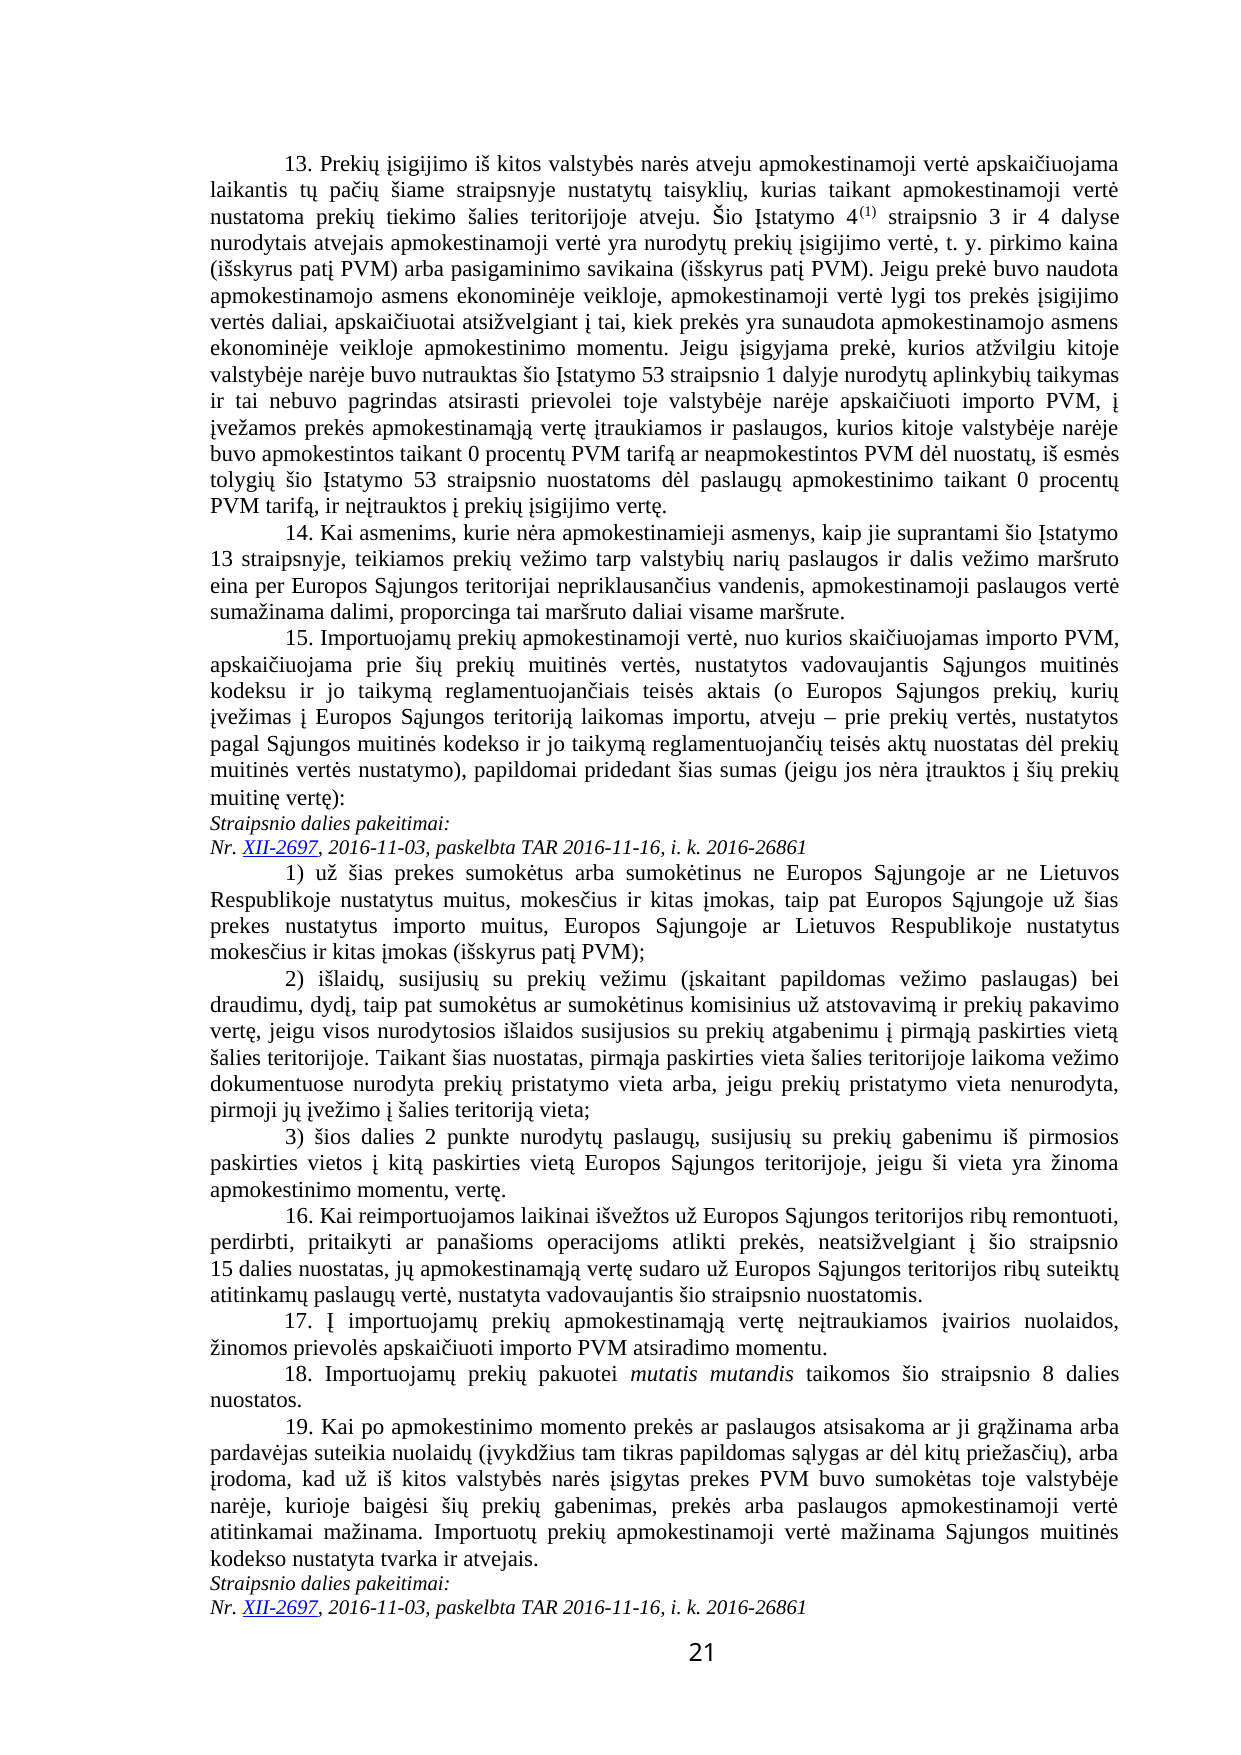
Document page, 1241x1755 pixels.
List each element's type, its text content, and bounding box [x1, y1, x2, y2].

text Straipsnio dalies pakeitimai: [210, 1571, 1120, 1595]
text 16. Kai reimportuojamos laikinai išvežtos už Europos Sąjungos teritorijos ribų remontuoti, perdirbti, pritaikyti ar panašioms operacijoms atlikti prekės, neatsižvelgiant į šio straipsnio 15 dalies nuostatas, jų apmokestinamąją vertę sudaro už Europos Sąjungos teritorijos ribų suteiktų atitinkamų paslaugų vertė, nustatyta vadovaujantis šio straipsnio nuostatomis. [210, 1202, 1120, 1307]
text Nr. XII-2697, 2016-11-03, paskelbta TAR 2016-11-16, i. k. 2016-26861 [210, 1595, 1120, 1619]
text 1) už šias prekes sumokėtus arba sumokėtinus ne Europos Sąjungoje ar ne Lietuvos Respublikoje nustatytus muitus, mokesčius ir kitas įmokas, taip pat Europos Sąjungoje už šias prekes nustatytus importo muitus, Europos Sąjungoje ar Lietuvos Respublikoje nustatytus mokesčius ir kitas įmokas (išskyrus patį PVM); [210, 859, 1120, 965]
text 15. Importuojamų prekių apmokestinamoji vertė, nuo kurios skaičiuojamas importo PVM, apskaičiuojama prie šių prekių muitinės vertės, nustatytos vadovaujantis Sąjungos muitinės kodeksu ir jo taikymą reglamentuojančiais teisės aktais (o Europos Sąjungos prekių, kurių įvežimas į Europos Sąjungos teritoriją laikomas importu, atveju – prie prekių vertės, nustatytos pagal Sąjungos muitinės kodekso ir jo taikymą reglamentuojančių teisės aktų nuostatas dėl prekių muitinės vertės nustatymo), papildomai pridedant šias sumas (jeigu jos nėra įtrauktos į šių prekių muitinę vertę): [210, 624, 1120, 811]
text 2) išlaidų, susijusių su prekių vežimu (įskaitant papildomas vežimo paslaugas) bei draudimu, dydį, taip pat sumokėtus ar sumokėtinus komisinius už atstovavimą ir prekių pakavimo vertę, jeigu visos nurodytosios išlaidos susijusios su prekių atgabenimu į pirmąją paskirties vietą šalies teritorijoje. Taikant šias nuostatas, pirmąja paskirties vieta šalies teritorijoje laikoma vežimo dokumentuose nurodyta prekių pristatymo vieta arba, jeigu prekių pristatymo vieta nenurodyta, pirmoji jų įvežimo į šalies teritoriją vieta; [210, 965, 1120, 1123]
text 18. Importuojamų prekių pakuotei mutatis mutandis taikomos šio straipsnio 8 dalies nuostatos. [210, 1360, 1120, 1413]
text Straipsnio dalies pakeitimai: [210, 811, 1120, 835]
text 13. Prekių įsigijimo iš kitos valstybės narės atveju apmokestinamoji vertė apskaičiuojama laikantis tų pačių šiame straipsnyje nustatytų taisyklių, kurias taikant apmokestinamoji vertė nustatoma prekių tiekimo šalies teritorijoje atveju. Šio Įstatymo 4(1) straipsnio 3 ir 4 dalyse nurodytais atvejais apmokestinamoji vertė yra nurodytų prekių įsigijimo vertė, t. y. pirkimo kaina (išskyrus patį PVM) arba pasigaminimo savikaina (išskyrus patį PVM). Jeigu prekė buvo naudota apmokestinamojo asmens ekonominėje veikloje, apmokestinamoji vertė lygi tos prekės įsigijimo vertės daliai, apskaičiuotai atsižvelgiant į tai, kiek prekės yra sunaudota apmokestinamojo asmens ekonominėje veikloje apmokestinimo momentu. Jeigu įsigyjama prekė, kurios atžvilgiu kitoje valstybėje narėje buvo nutrauktas šio Įstatymo 53 straipsnio 1 dalyje nurodytų aplinkybių taikymas ir tai nebuvo pagrindas atsirasti prievolei toje valstybėje narėje apskaičiuoti importo PVM, į įvežamos prekės apmokestinamąją vertę įtraukiamos ir paslaugos, kurios kitoje valstybėje narėje buvo apmokestintos taikant 0 procentų PVM tarifą ar neapmokestintos PVM dėl nuostatų, iš esmės tolygių šio Įstatymo 53 straipsnio nuostatoms dėl paslaugų apmokestinimo taikant 0 procentų PVM tarifą, ir neįtrauktos į prekių įsigijimo vertę. [210, 150, 1120, 519]
text 14. Kai asmenims, kurie nėra apmokestinamieji asmenys, kaip jie suprantami šio Įstatymo 13 straipsnyje, teikiamos prekių vežimo tarp valstybių narių paslaugos ir dalis vežimo maršruto eina per Europos Sąjungos teritorijai nepriklausančius vandenis, apmokestinamoji paslaugos vertė sumažinama dalimi, proporcinga tai maršruto daliai visame maršrute. [210, 519, 1120, 624]
text 19. Kai po apmokestinimo momento prekės ar paslaugos atsisakoma ar ji grąžinama arba pardavėjas suteikia nuolaidų (įvykdžius tam tikras papildomas sąlygas ar dėl kitų priežasčių), arba įrodoma, kad už iš kitos valstybės narės įsigytas prekes PVM buvo sumokėtas toje valstybėje narėje, kurioje baigėsi šių prekių gabenimas, prekės arba paslaugos apmokestinamoji vertė atitinkamai mažinama. Importuotų prekių apmokestinamoji vertė mažinama Sąjungos muitinės kodekso nustatyta tvarka ir atvejais. [210, 1413, 1120, 1571]
text 3) šios dalies 2 punkte nurodytų paslaugų, susijusių su prekių gabenimu iš pirmosios paskirties vietos į kitą paskirties vietą Europos Sąjungos teritorijoje, jeigu ši vieta yra žinoma apmokestinimo momentu, vertę. [210, 1123, 1120, 1202]
text 17. Į importuojamų prekių apmokestinamąją vertę neįtraukiamos įvairios nuolaidos, žinomos prievolės apskaičiuoti importo PVM atsiradimo momentu. [210, 1307, 1120, 1360]
text Nr. XII-2697, 2016-11-03, paskelbta TAR 2016-11-16, i. k. 2016-26861 [210, 835, 1120, 859]
